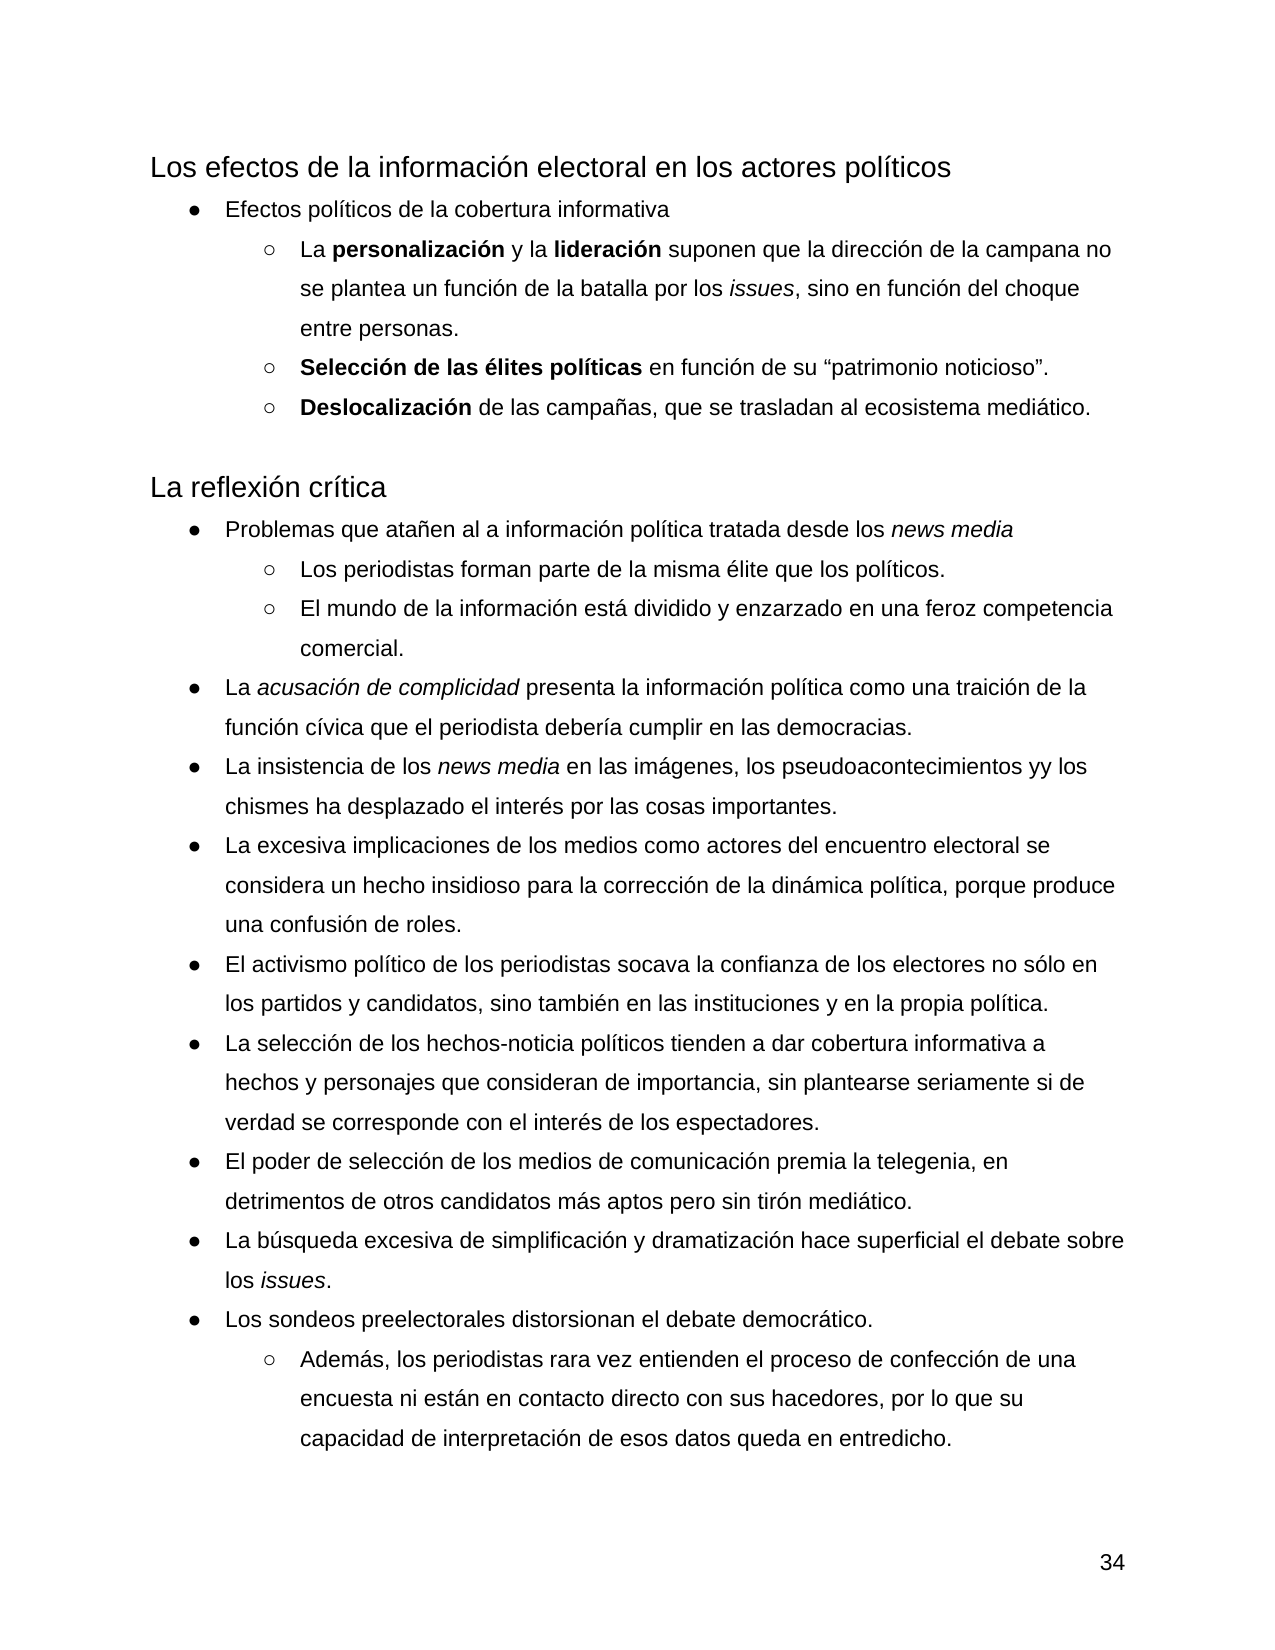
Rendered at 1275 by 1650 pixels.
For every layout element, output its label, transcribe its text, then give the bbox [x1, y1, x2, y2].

list Problemas que atañen al a información política tratada desde los news media [187, 516, 1125, 543]
list Además, los periodistas rara vez entienden el proceso de confección de una encuesta ni están en contacto directo con sus hacedores, por lo que su capacidad de interpretación de esos datos queda en entredicho. [262, 1346, 1125, 1451]
list La insistencia de los news media en las imágenes, los pseudoacontecimientos yy los chismes ha desplazado el interés por las cosas importantes. [187, 753, 1125, 819]
list El mundo de la información está dividido y enzarzado en una feroz competencia comercial. [262, 595, 1125, 661]
list Selección de las élites políticas en función de su “patrimonio noticioso”. [262, 354, 1125, 380]
list La excesiva implicaciones de los medios como actores del encuentro electoral se considera un hecho insidioso para la corrección de la dinámica política, porque produce una confusión de roles. [187, 832, 1125, 938]
subtitle La reflexión crítica [150, 470, 1125, 504]
list La búsqueda excesiva de simplificación y dramatización hace superficial el debate sobre los issues. [187, 1227, 1125, 1293]
list La selección de los hechos-noticia políticos tienden a dar cobertura informativa a hechos y personajes que consideran de importancia, sin plantearse seriamente si de verdad se corresponde con el interés de los espectadores. [187, 1030, 1125, 1135]
list Los periodistas forman parte de la misma élite que los políticos. [262, 556, 1125, 582]
list Deslocalización de las campañas, que se trasladan al ecosistema mediático. [262, 393, 1125, 420]
list El poder de selección de los medios de comunicación premia la telegenia, en detrimentos de otros candidatos más aptos pero sin tirón mediático. [187, 1148, 1125, 1214]
list El activismo político de los periodistas socava la confianza de los electores no sólo en los partidos y candidatos, sino también en las instituciones y en la propia política. [187, 951, 1125, 1017]
list Los sondeos preelectorales distorsionan el debate democrático. [187, 1306, 1125, 1332]
list Efectos políticos de la cobertura informativa [187, 196, 1125, 222]
list La personalización y la lideración suponen que la dirección de la campana no se plantea un función de la batalla por los issues, sino en función del choque entre personas. [262, 236, 1125, 341]
subtitle Los efectos de la información electoral en los actores políticos [150, 150, 1125, 183]
list La acusación de complicidad presenta la información política como una traición de la función cívica que el periodista debería cumplir en las democracias. [187, 674, 1125, 740]
